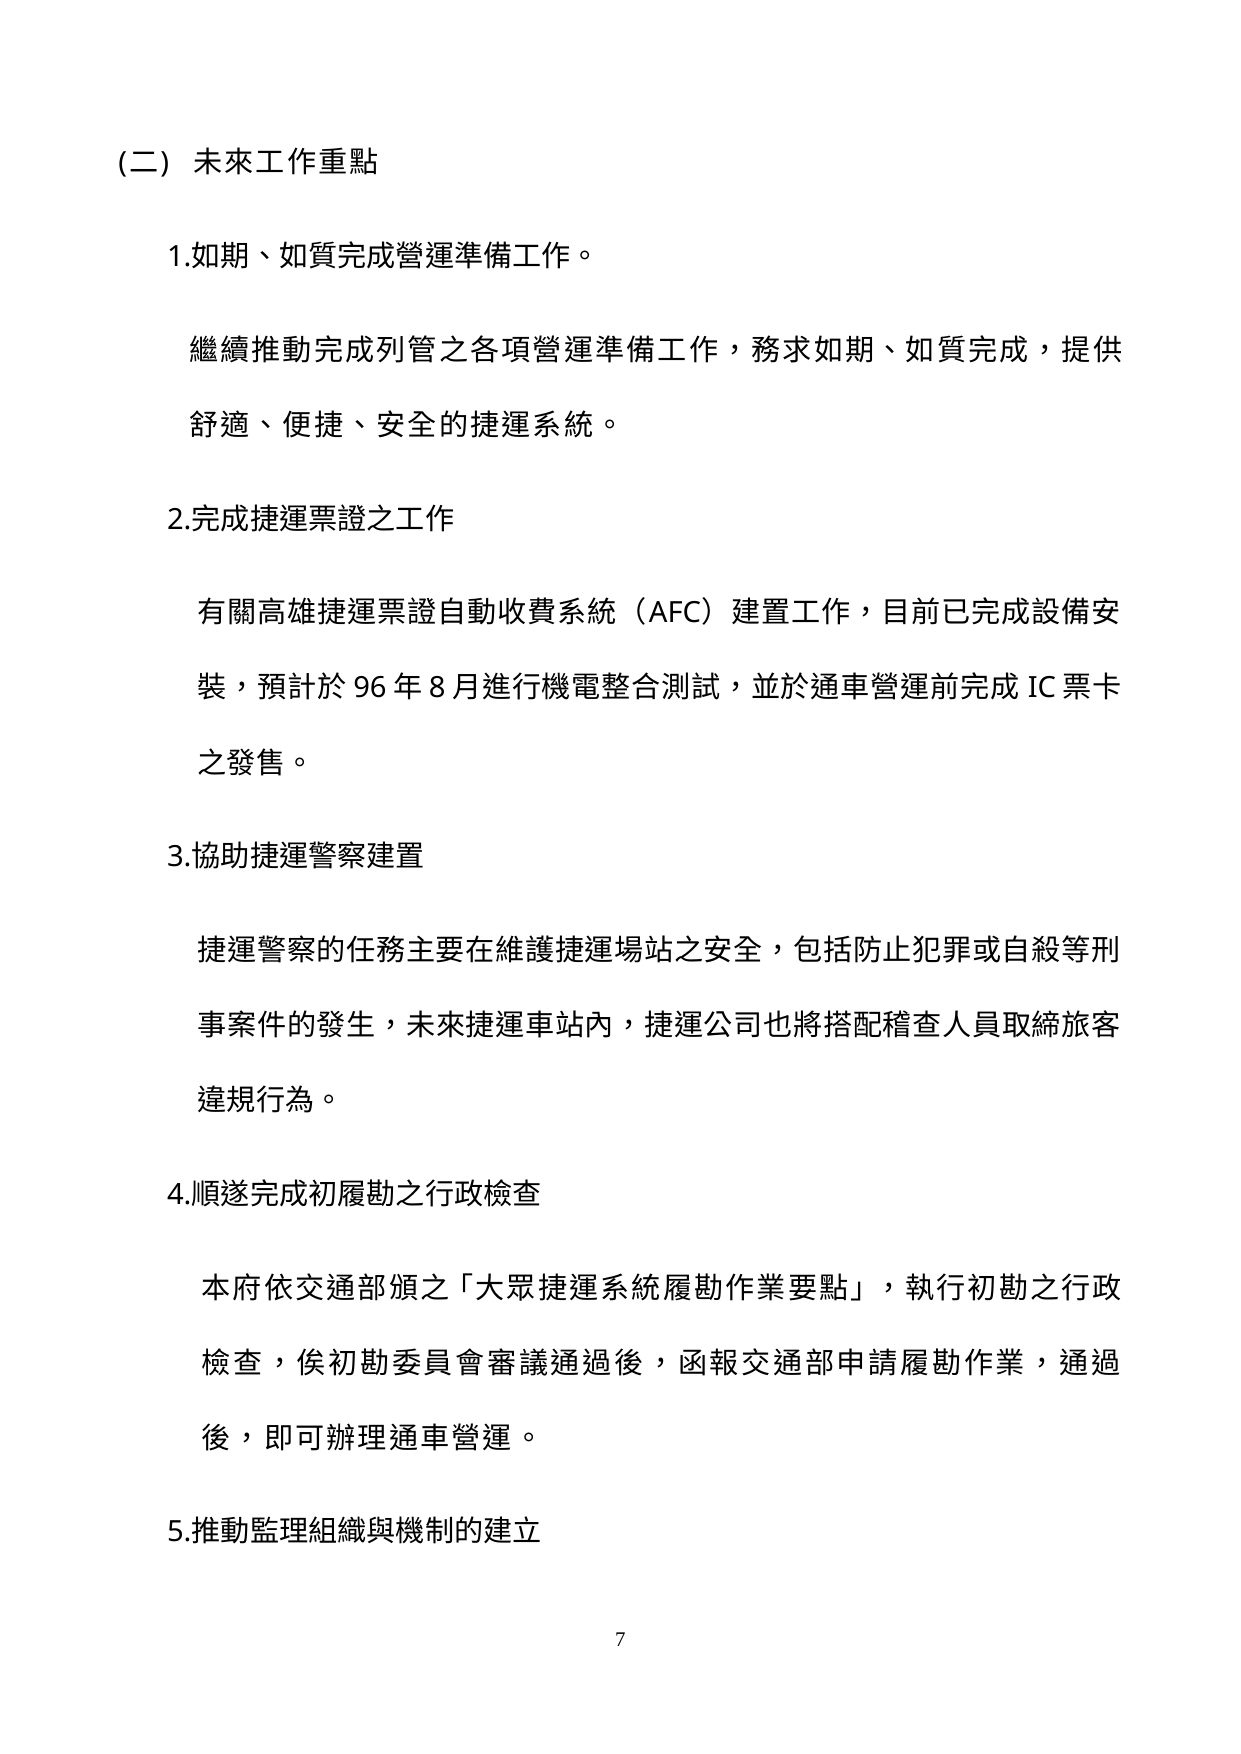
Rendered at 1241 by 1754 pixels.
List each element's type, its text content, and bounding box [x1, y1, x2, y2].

text 3.協助捷運警察建置 [102, 817, 1122, 892]
text 4.順遂完成初履勘之行政檢查 [102, 1154, 1122, 1229]
text 1.如期、如質完成營運準備工作。 [102, 217, 1122, 292]
text 2.完成捷運票證之工作 [102, 479, 1122, 554]
text 繼續推動完成列管之各項營運準備工作，務求如期、如質完成，提供舒適、便捷、安全的捷運系統。 [189, 310, 1122, 460]
text 本府依交通部頒之「大眾捷運系統履勘作業要點」，執行初勘之行政檢查，俟初勘委員會審議通過後，函報交通部申請履勘作業，通過後，即可辦理通車營運。 [201, 1248, 1122, 1473]
text 5.推動監理組織與機制的建立 [102, 1492, 1122, 1567]
list 未來工作重點 [118, 123, 1122, 198]
text 有關高雄捷運票證自動收費系統（AFC）建置工作，目前已完成設備安裝，預計於96年8月進行機電整合測試，並於通車營運前完成IC票卡之發售。 [197, 573, 1122, 798]
text 捷運警察的任務主要在維護捷運場站之安全，包括防止犯罪或自殺等刑事案件的發生，未來捷運車站內，捷運公司也將搭配稽查人員取締旅客違規行為。 [197, 910, 1122, 1135]
